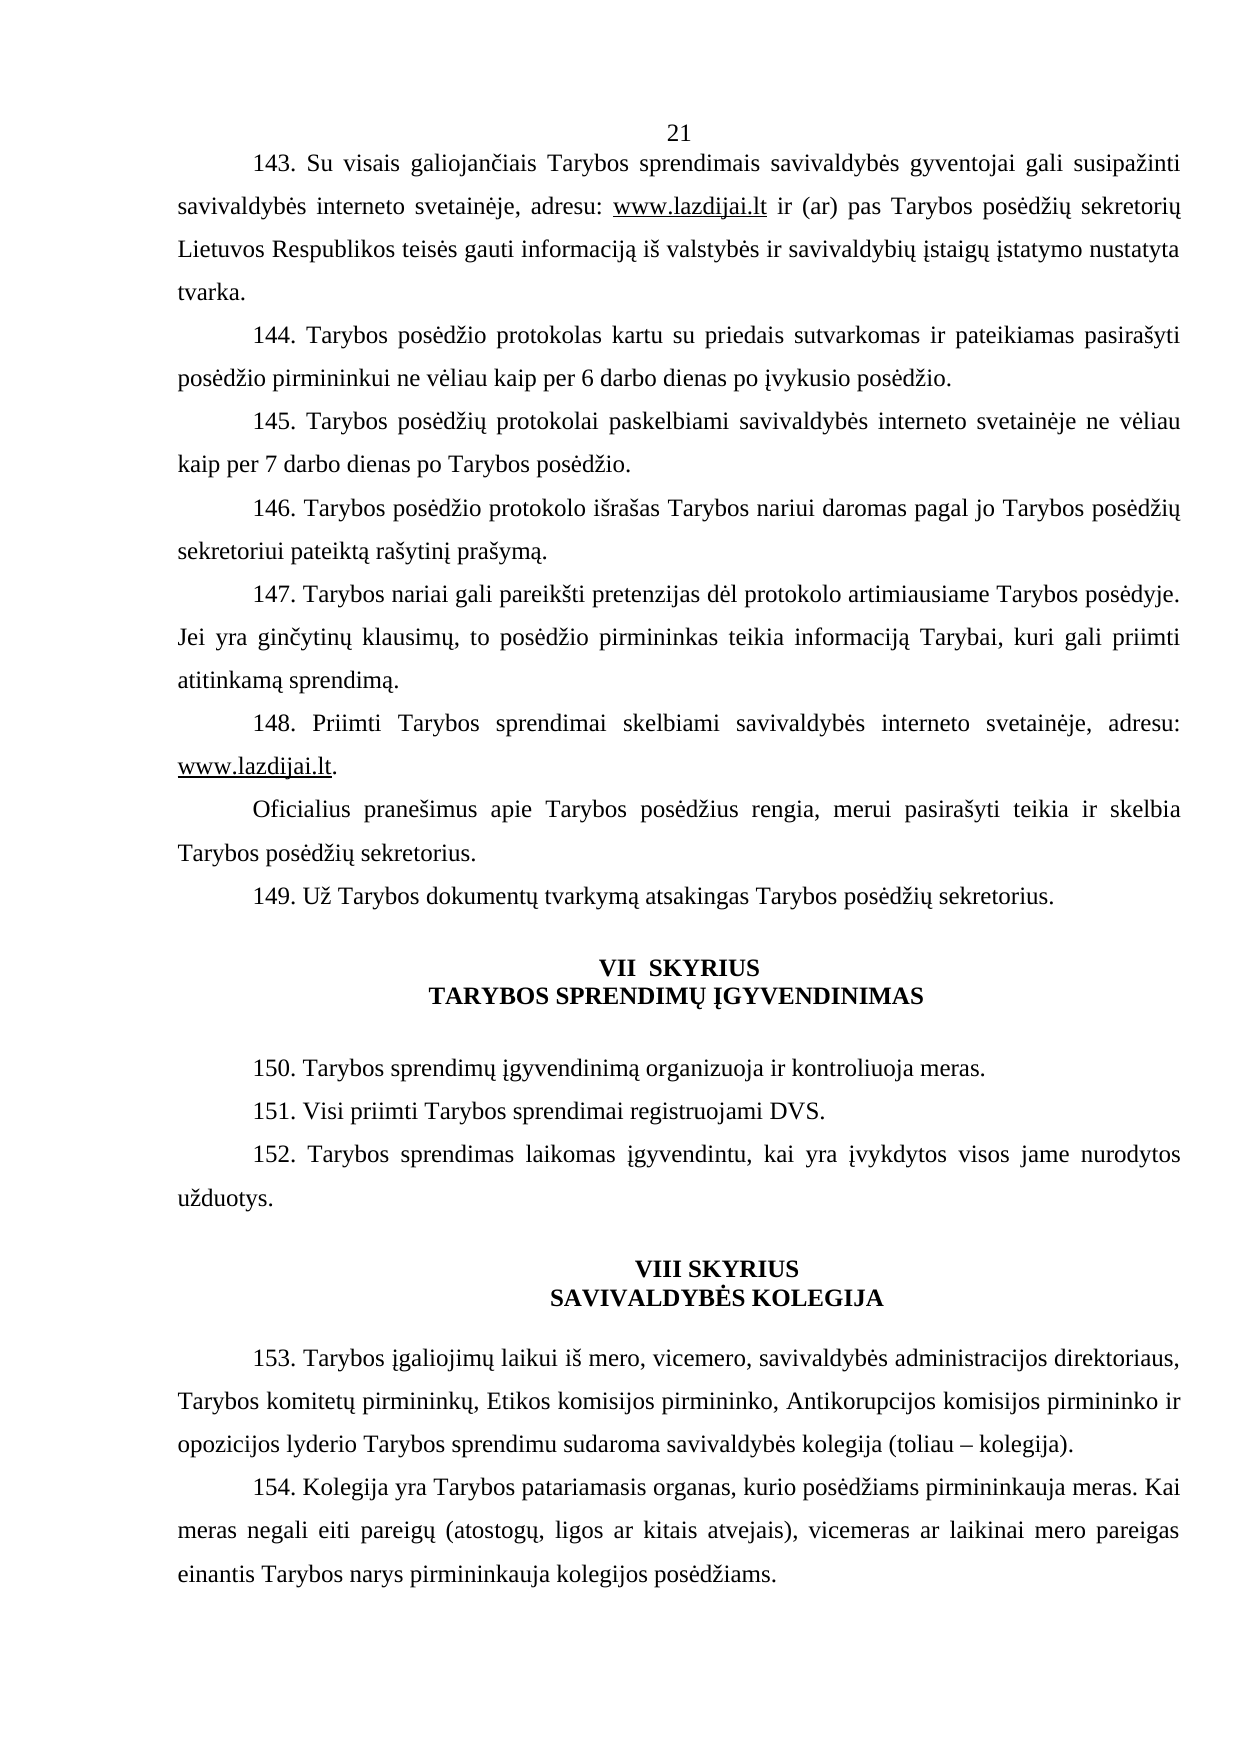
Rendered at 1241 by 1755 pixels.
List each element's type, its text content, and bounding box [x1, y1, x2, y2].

text 145. Tarybos posėdžių protokolai paskelbiami savivaldybės interneto svetainėje ne vėliau kaip per 7 darbo dienas po Tarybos posėdžio. [177, 406, 1181, 478]
text 150. Tarybos sprendimų įgyvendinimą organizuoja ir kontroliuoja meras. [177, 1053, 1181, 1082]
text SAVIVALDYBĖS KOLEGIJA [177, 1283, 1181, 1312]
text TARYBOS SPRENDIMŲ ĮGYVENDINIMAS [177, 981, 1181, 1010]
text Oficialius pranešimus apie Tarybos posėdžius rengia, merui pasirašyti teikia ir skelbia Tarybos posėdžių sekretorius. [177, 794, 1181, 866]
text 144. Tarybos posėdžio protokolas kartu su priedais sutvarkomas ir pateikiamas pasirašyti posėdžio pirmininkui ne vėliau kaip per 6 darbo dienas po įvykusio posėdžio. [177, 320, 1181, 392]
text VII SKYRIUS [177, 953, 1181, 981]
text 152. Tarybos sprendimas laikomas įgyvendintu, kai yra įvykdytos visos jame nurodytos užduotys. [177, 1139, 1181, 1211]
text 146. Tarybos posėdžio protokolo išrašas Tarybos nariui daromas pagal jo Tarybos posėdžių sekretoriui pateiktą rašytinį prašymą. [177, 493, 1181, 564]
text 151. Visi priimti Tarybos sprendimai registruojami DVS. [177, 1096, 1181, 1125]
text 143. Su visais galiojančiais Tarybos sprendimais savivaldybės gyventojai gali susipažinti savivaldybės interneto svetainėje, adresu: www.lazdijai.lt ir (ar) pas Tarybos posėdžių sekretorių Lietuvos Respublikos teisės gauti informaciją iš valstybės ir savivaldybių įstaigų įstatymo nustatyta tvarka. [177, 148, 1181, 306]
text VIII SKYRIUS [177, 1254, 1181, 1283]
text 149. Už Tarybos dokumentų tvarkymą atsakingas Tarybos posėdžių sekretorius. [177, 881, 1181, 909]
text 154. Kolegija yra Tarybos patariamasis organas, kurio posėdžiams pirmininkauja meras. Kai meras negali eiti pareigų (atostogų, ligos ar kitais atvejais), vicemeras ar laikinai mero pareigas einantis Tarybos narys pirmininkauja kolegijos posėdžiams. [177, 1472, 1181, 1587]
text 148. Priimti Tarybos sprendimai skelbiami savivaldybės interneto svetainėje, adresu: www.lazdijai.lt. [177, 708, 1181, 780]
text 153. Tarybos įgaliojimų laikui iš mero, vicemero, savivaldybės administracijos direktoriaus, Tarybos komitetų pirmininkų, Etikos komisijos pirmininko, Antikorupcijos komisijos pirmininko ir opozicijos lyderio Tarybos sprendimu sudaroma savivaldybės kolegija (toliau – kolegija). [177, 1343, 1181, 1458]
text 147. Tarybos nariai gali pareikšti pretenzijas dėl protokolo artimiausiame Tarybos posėdyje. Jei yra ginčytinų klausimų, to posėdžio pirmininkas teikia informaciją Tarybai, kuri gali priimti atitinkamą sprendimą. [177, 579, 1181, 694]
